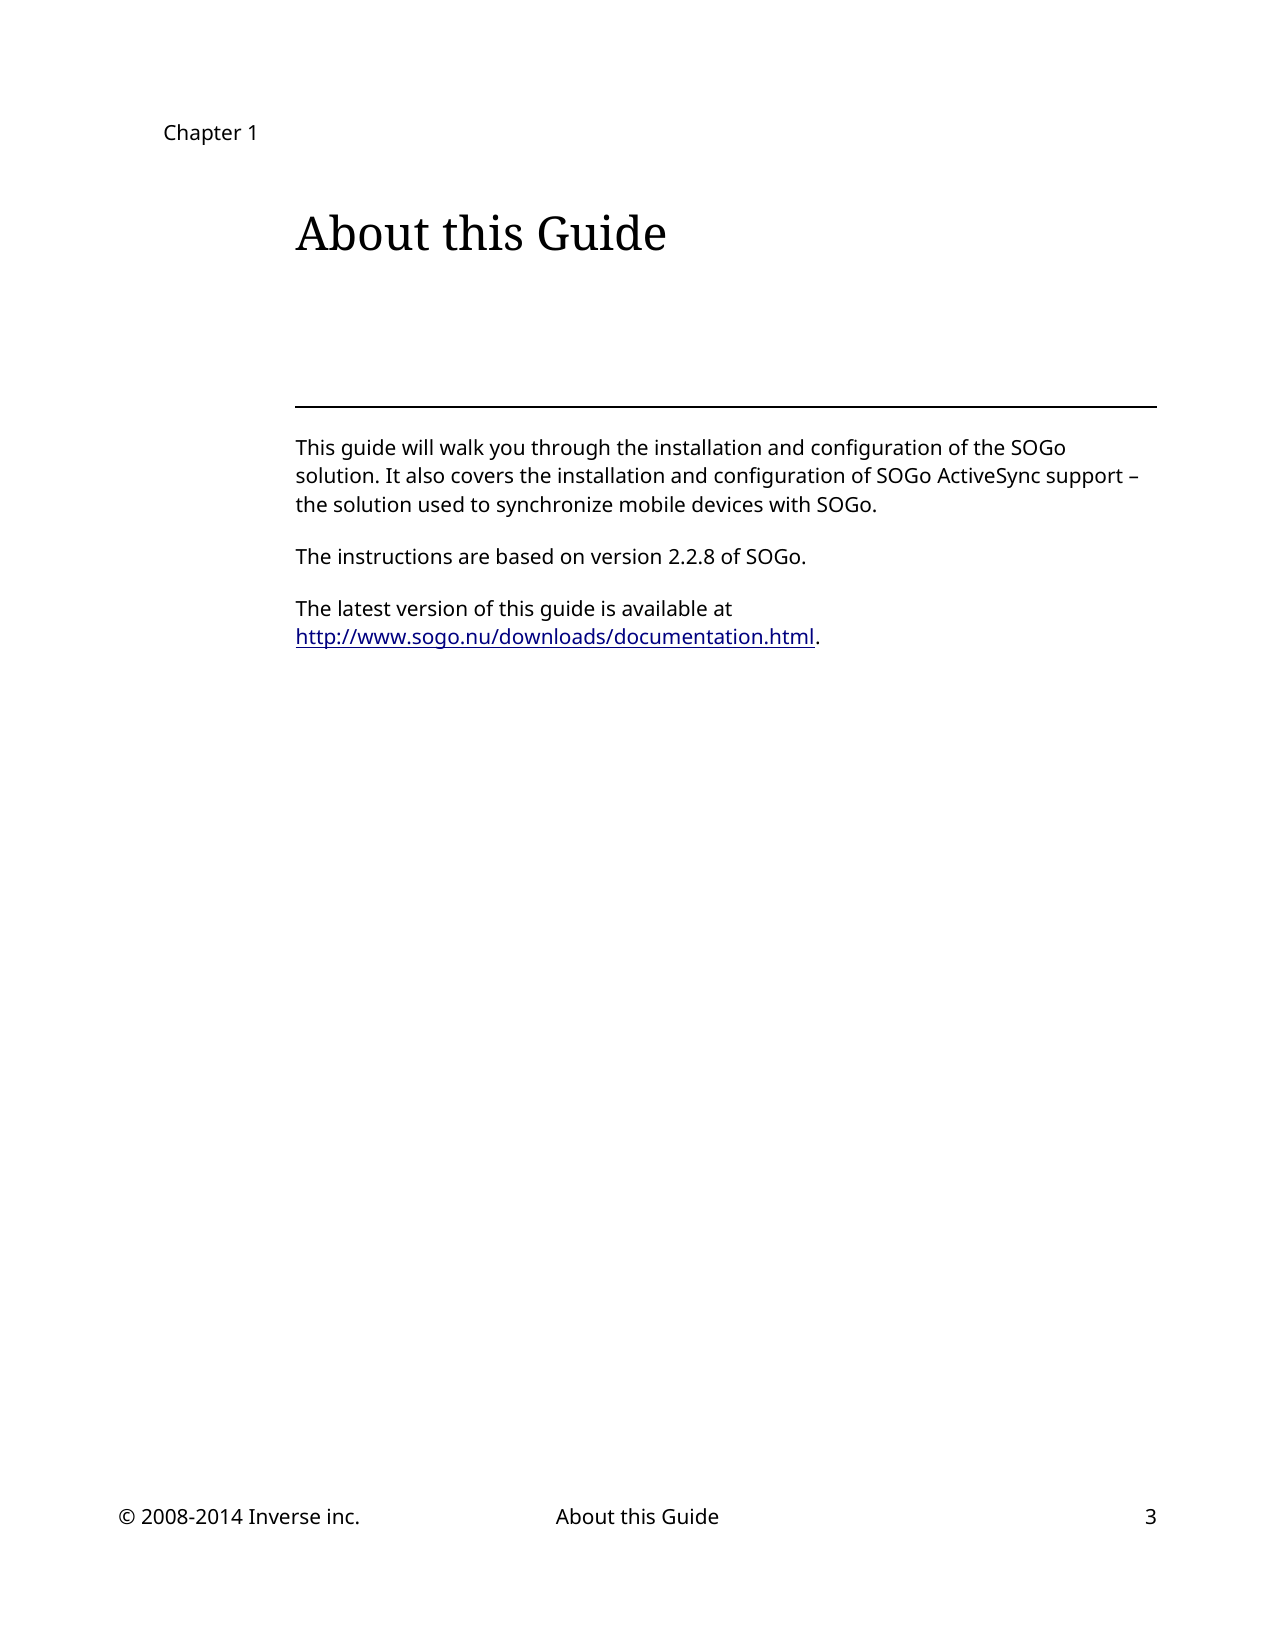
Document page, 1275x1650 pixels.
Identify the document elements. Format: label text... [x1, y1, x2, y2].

subtitle About this Guide [295, 201, 1157, 406]
text This guide will walk you through the installation and configuration of the SOGo solution. It also covers the installation and configuration of SOGo ActiveSync support – the solution used to synchronize mobile devices with SOGo. [295, 433, 1157, 518]
text The latest version of this guide is available at http://www.sogo.nu/downloads/documentation.html. [295, 594, 1157, 651]
text The instructions are based on version 2.2.8 of SOGo. [295, 542, 1157, 570]
